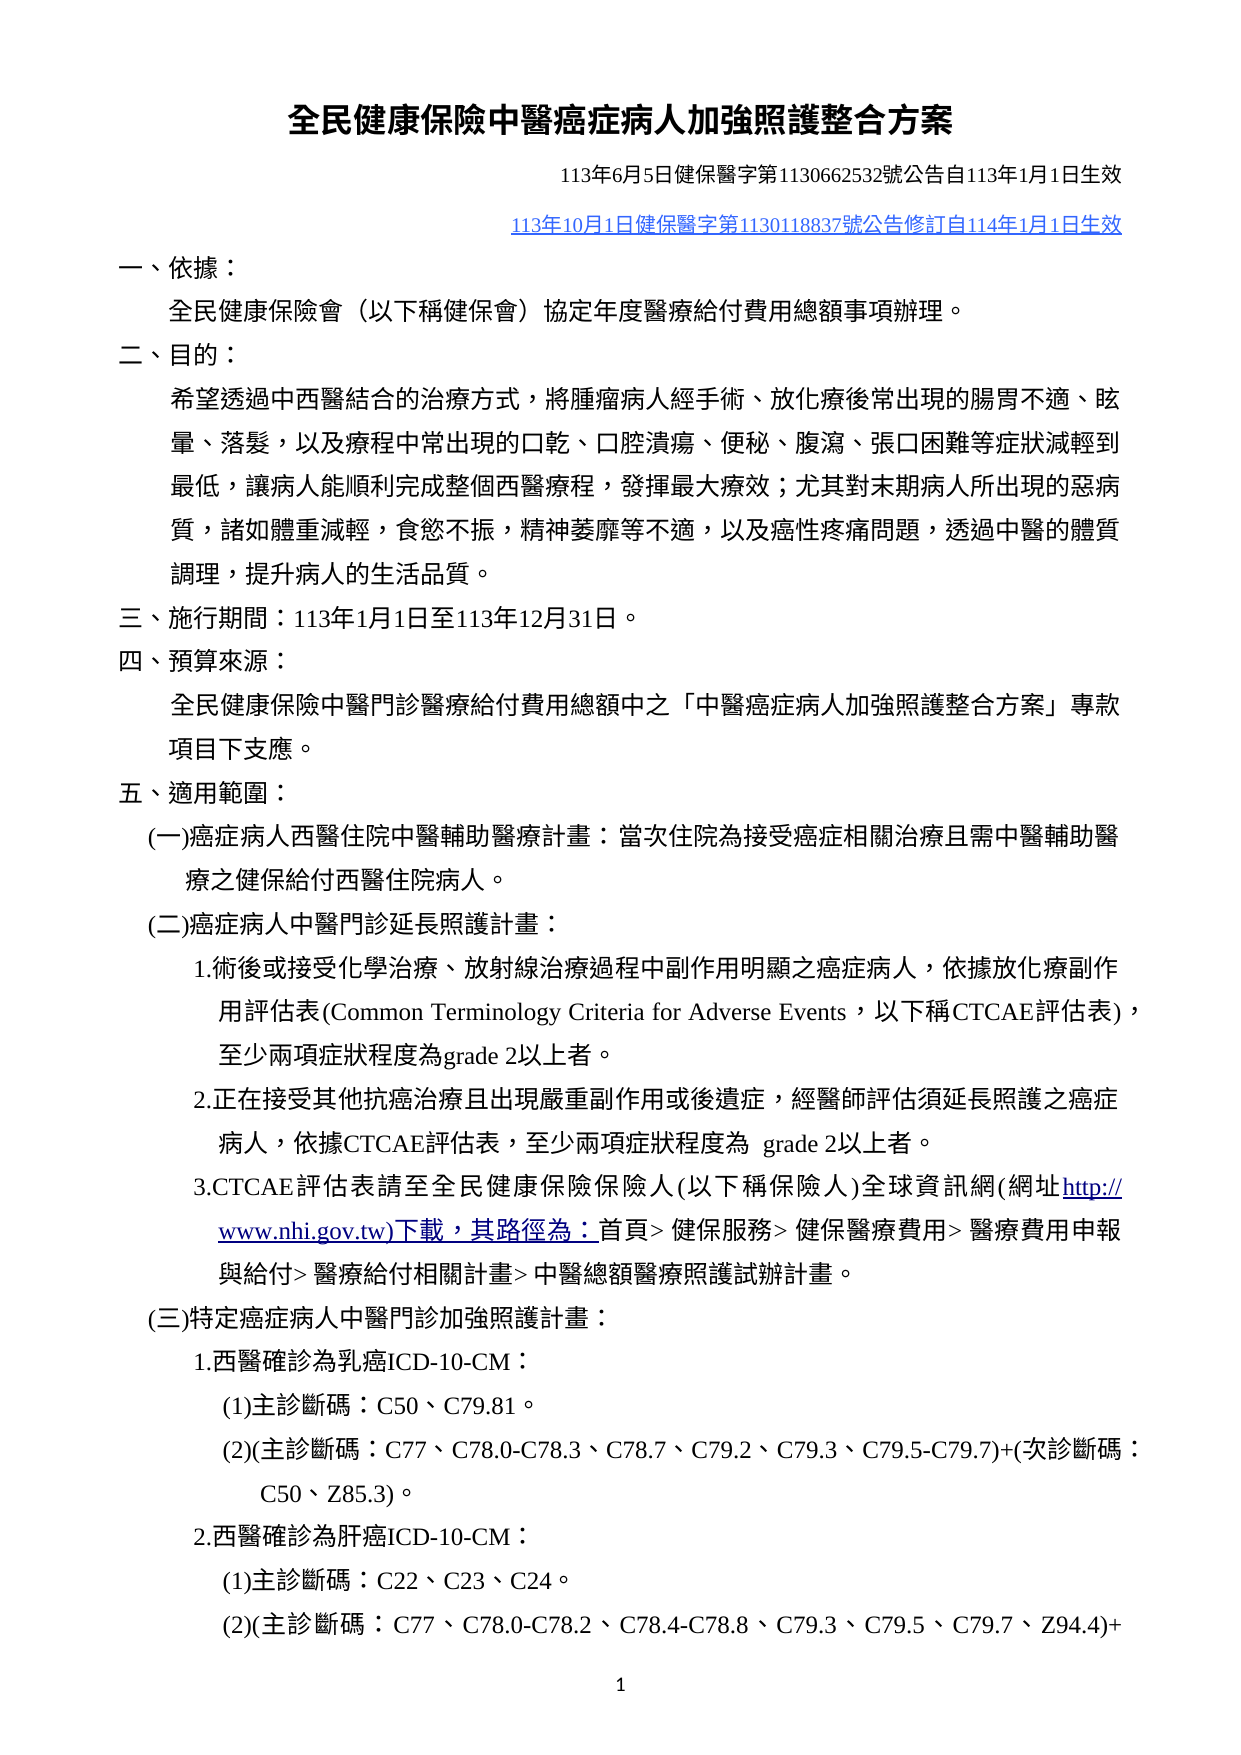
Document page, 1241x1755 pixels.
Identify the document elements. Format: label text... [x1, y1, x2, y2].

text 113年6月5日健保醫字第1130662532號公告自113年1月1日生效 [118, 142, 1122, 192]
text (一)癌症病人西醫住院中醫輔助醫療計畫：當次住院為接受癌症相關治療且需中醫輔助醫療之健保給付西醫住院病人。 [148, 811, 1122, 898]
text 全民健康保險中醫門診醫療給付費用總額中之「中醫癌症病人加強照護整合方案」專款項目下支應。 [169, 679, 1122, 767]
text 全民健康保險中醫癌症病人加強照護整合方案 [118, 92, 1122, 142]
text 2.正在接受其他抗癌治療且出現嚴重副作用或後遺症，經醫師評估須延長照護之癌症病人，依據CTCAE評估表，至少兩項症狀程度為 grade 2以上者。 [193, 1073, 1122, 1161]
text (1)主診斷碼：C50、C79.81。 [222, 1379, 1122, 1423]
text 3.CTCAE評估表請至全民健康保險保險人(以下稱保險人)全球資訊網(網址http://www.nhi.gov.tw)下載，其路徑為：首頁> 健保服務> 健保醫療費用> 醫療費用申報與給付> 醫療給付相關計畫> 中醫總額醫療照護試辦計畫。 [193, 1161, 1122, 1292]
text (2)(主診斷碼：C77、C78.0-C78.2、C78.4-C78.8、C79.3、C79.5、C79.7、Z94.4)+ [222, 1598, 1122, 1642]
text 1.術後或接受化學治療、放射線治療過程中副作用明顯之癌症病人，依據放化療副作用評估表(Common Terminology Criteria for Adverse Events，以下稱CTCAE評估表)，至少兩項症狀程度為grade 2以上者。 [193, 942, 1122, 1073]
text 五、適用範圍： [118, 767, 1122, 811]
text 113年10月1日健保醫字第1130118837號公告修訂自114年1月1日生效 [118, 192, 1122, 242]
text 2.西醫確診為肝癌ICD-10-CM： [193, 1511, 1122, 1554]
text (二)癌症病人中醫門診延長照護計畫： [148, 898, 1122, 942]
text 1.西醫確診為乳癌ICD-10-CM： [193, 1336, 1122, 1379]
text (1)主診斷碼：C22、C23、C24。 [222, 1554, 1122, 1598]
text 全民健康保險會（以下稱健保會）協定年度醫療給付費用總額事項辦理。 [118, 286, 1122, 329]
text (2)(主診斷碼：C77、C78.0-C78.3、C78.7、C79.2、C79.3、C79.5-C79.7)+(次診斷碼：C50、Z85.3)。 [222, 1423, 1122, 1511]
text 一、依據： [118, 242, 1122, 286]
text 三、施行期間：113年1月1日至113年12月31日。 [118, 592, 1122, 636]
text 二、目的： [118, 329, 1122, 373]
text (三)特定癌症病人中醫門診加強照護計畫： [148, 1292, 1122, 1336]
text 四、預算來源： [118, 636, 1122, 679]
text 希望透過中西醫結合的治療方式，將腫瘤病人經手術、放化療後常出現的腸胃不適、眩暈、落髮，以及療程中常出現的口亁、口腔潰瘍、便秘、腹瀉、張口困難等症狀減輕到最低，讓病人能順利完成整個西醫療程，發揮最大療效；尤其對末期病人所出現的惡病質，諸如體重減輕，食慾不振，精神萎靡等不適，以及癌性疼痛問題，透過中醫的體質調理，提升病人的生活品質。 [171, 373, 1122, 592]
